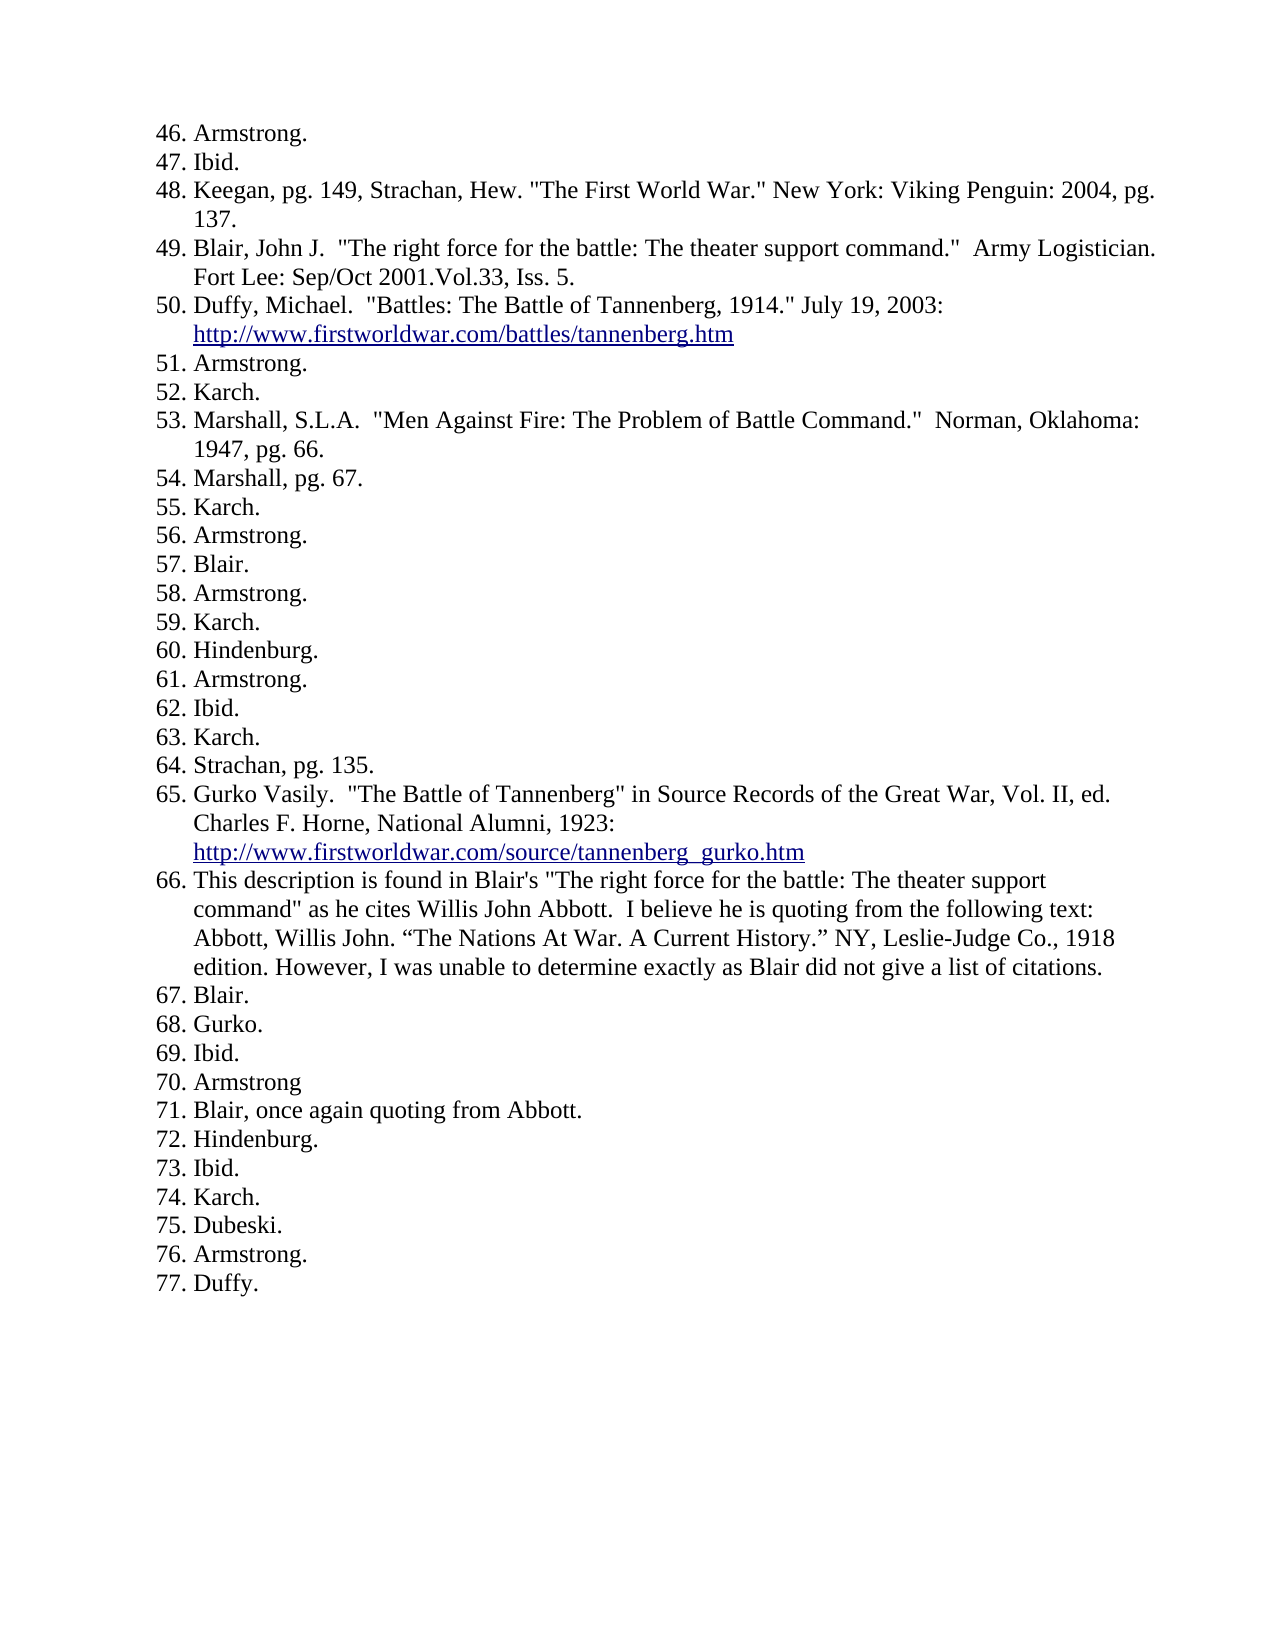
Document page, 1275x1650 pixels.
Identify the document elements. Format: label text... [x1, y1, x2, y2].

list Strachan, pg. 135. [156, 751, 1157, 779]
list Keegan, pg. 149, Strachan, Hew. "The First World War." New York: Viking Penguin: 2004, pg. 137. [156, 176, 1157, 233]
list Armstrong. [156, 578, 1157, 607]
list Dubeski. [156, 1211, 1157, 1239]
list Karch. [156, 492, 1157, 521]
list Ibid. [156, 1153, 1157, 1182]
list Hindenburg. [156, 1124, 1157, 1153]
list Gurko Vasily. "The Battle of Tannenberg" in Source Records of the Great War, Vol. II, ed. Charles F. Horne, National Alumni, 1923: http://www.firstworldwar.com/source/tannenberg_gurko.htm [156, 779, 1157, 866]
list Ibid. [156, 1038, 1157, 1067]
list Blair, once again quoting from Abbott. [156, 1096, 1157, 1124]
list Ibid. [156, 147, 1157, 176]
list Armstrong. [156, 1239, 1157, 1268]
list Marshall, pg. 67. [156, 463, 1157, 492]
list Blair. [156, 981, 1157, 1009]
list Duffy. [156, 1268, 1157, 1297]
list Ibid. [156, 693, 1157, 722]
list Karch. [156, 377, 1157, 406]
list Armstrong. [156, 521, 1157, 549]
list Armstrong. [156, 664, 1157, 693]
list Karch. [156, 722, 1157, 751]
list Karch. [156, 1182, 1157, 1211]
list Armstrong [156, 1067, 1157, 1096]
list Hindenburg. [156, 636, 1157, 664]
list Armstrong. [156, 348, 1157, 377]
list Blair, John J. "The right force for the battle: The theater support command." Army Logistician. Fort Lee: Sep/Oct 2001.Vol.33, Iss. 5. [156, 233, 1157, 291]
list Duffy, Michael. "Battles: The Battle of Tannenberg, 1914." July 19, 2003: http://www.firstworldwar.com/battles/tannenberg.htm [156, 291, 1157, 348]
list Karch. [156, 607, 1157, 636]
list Armstrong. [156, 118, 1157, 147]
list This description is found in Blair's "The right force for the battle: The theater support command" as he cites Willis John Abbott. I believe he is quoting from the following text: Abbott, Willis John. “The Nations At War. A Current History.” NY, Leslie-Judge Co., 1918 edition. However, I was unable to determine exactly as Blair did not give a list of citations. [156, 866, 1157, 981]
list Gurko. [156, 1009, 1157, 1038]
list Blair. [156, 549, 1157, 578]
list Marshall, S.L.A. "Men Against Fire: The Problem of Battle Command." Norman, Oklahoma: 1947, pg. 66. [156, 406, 1157, 463]
